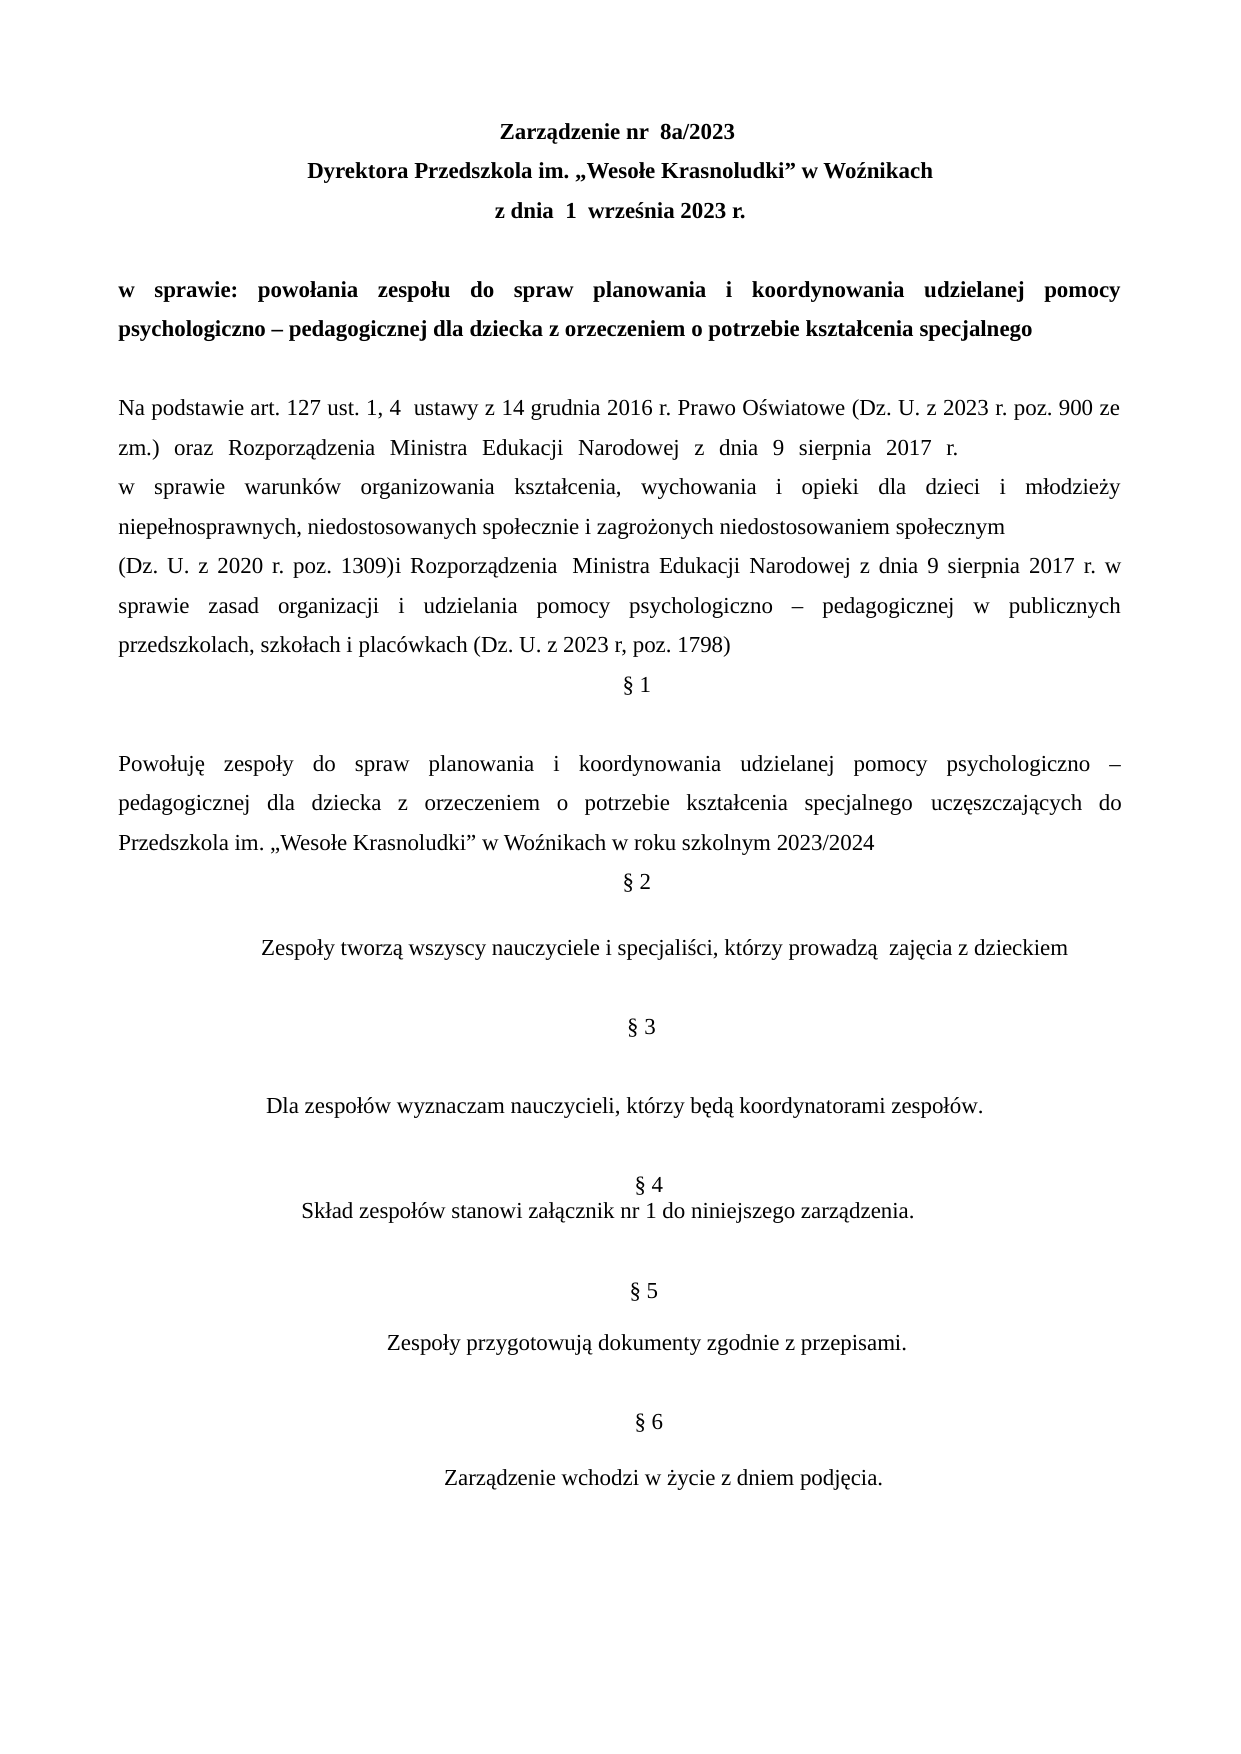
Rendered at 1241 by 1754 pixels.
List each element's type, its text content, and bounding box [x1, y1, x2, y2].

text (Dz. U. z 2020 r. poz. 1309)i Rozporządzenia Ministra Edukacji Narodowej z dnia 9 sierpnia 2017 r. w sprawie zasad organizacji i udzielania pomocy psychologiczno – pedagogicznej w publicznych przedszkolach, szkołach i placówkach (Dz. U. z 2023 r, poz. 1798) [118, 552, 1122, 658]
text w sprawie: powołania zespołu do spraw planowania i koordynowania udzielanej pomocy psychologiczno – pedagogicznej dla dziecka z orzeczeniem o potrzebie kształcenia specjalnego [118, 276, 1122, 342]
text § 5 [561, 1277, 1122, 1303]
text Powołuję zespoły do spraw planowania i koordynowania udzielanej pomocy psychologiczno – pedagogicznej dla dziecka z orzeczeniem o potrzebie kształcenia specjalnego uczęszczających do Przedszkola im. „Wesołe Krasnoludki” w Woźnikach w roku szkolnym 2023/2024 [118, 750, 1122, 855]
text Dla zespołów wyznaczam nauczycieli, którzy będą koordynatorami zespołów. [192, 1092, 1122, 1118]
text Zespoły przygotowują dokumenty zgodnie z przepisami. [118, 1329, 1122, 1356]
text Zarządzenie nr 8a/2023 [118, 118, 1122, 144]
text Skład zespołów stanowi załącznik nr 1 do niniejszego zarządzenia. [118, 1198, 1122, 1224]
text Na podstawie art. 127 ust. 1, 4 ustawy z 14 grudnia 2016 r. Prawo Oświatowe (Dz. U. z 2023 r. poz. 900 ze zm.) oraz Rozporządzenia Ministra Edukacji Narodowej z dnia 9 sierpnia 2017 r. w sprawie warunków organizowania kształcenia, wychowania i opieki dla dzieci i młodzieży niepełnosprawnych, niedostosowanych społecznie i zagrożonych niedostosowaniem społecznym [118, 394, 1122, 539]
text Dyrektora Przedszkola im. „Wesołe Krasnoludki” w Woźnikach [118, 158, 1122, 184]
text § 1 [118, 671, 1122, 697]
text Zarządzenie wchodzi w życie z dniem podjęcia. [118, 1463, 1122, 1490]
text Zespoły tworzą wszyscy nauczyciele i specjaliści, którzy prowadzą zajęcia z dzieckiem [118, 934, 1122, 960]
text § 6 [561, 1408, 1122, 1435]
text z dnia 1 września 2023 r. [118, 197, 1122, 223]
text § 4 [561, 1171, 1122, 1198]
text § 3 [118, 1013, 1122, 1039]
text § 2 [118, 868, 1122, 894]
